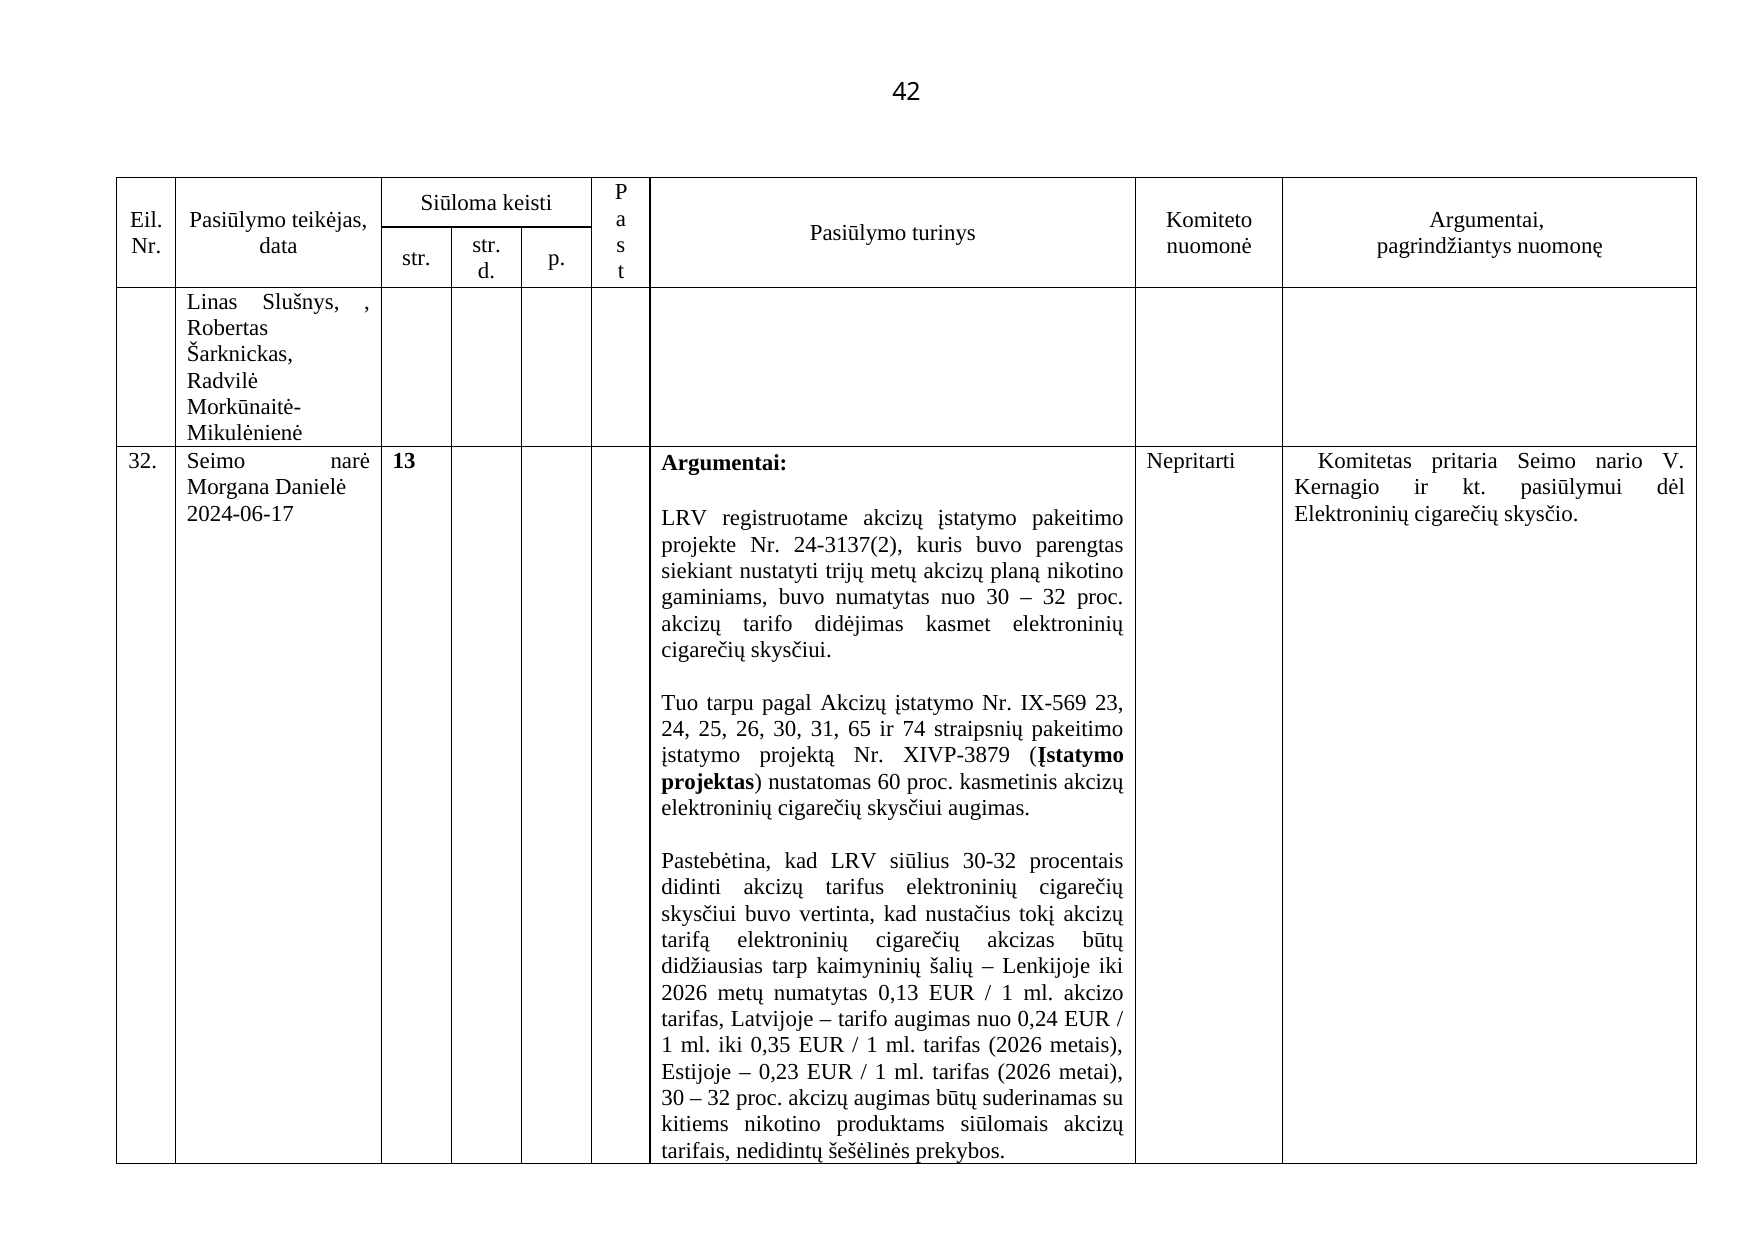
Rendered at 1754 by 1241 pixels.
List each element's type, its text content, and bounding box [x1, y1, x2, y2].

table_cell str. [382, 228, 451, 287]
table_cell 32. [117, 447, 175, 1163]
table_cell str. d. [452, 228, 521, 287]
table_cell [117, 288, 175, 446]
table_header Komiteto nuomonė [1136, 178, 1282, 287]
table_cell Komitetas pritaria Seimo nario V. Kernagio ir kt. pasiūlymui dėl Elektroninių cigarečių skysčio. [1283, 447, 1696, 1163]
table_header Eil. Nr. [117, 178, 175, 287]
table_header Pastabos [592, 178, 649, 287]
table_header Pasiūlymo turinys [651, 178, 1135, 287]
table_cell [592, 447, 649, 1163]
table_cell [1283, 288, 1696, 446]
table_cell [382, 288, 451, 446]
table_header Pasiūlymo teikėjas, data [176, 178, 381, 287]
table_cell [592, 288, 649, 446]
table_header Argumentai, pagrindžiantys nuomonę [1283, 178, 1696, 287]
table_cell [522, 288, 591, 446]
table_cell [651, 288, 1135, 446]
table_cell Seimo narė Morgana Danielė 2024-06-17 [176, 447, 381, 1163]
table_cell Linas Slušnys, , Robertas Šarknickas, Radvilė Morkūnaitė- Mikulėnienė [176, 288, 381, 446]
table_cell 13 [382, 447, 451, 1163]
table_cell [522, 447, 591, 1163]
table_cell [452, 288, 521, 446]
table_cell [452, 447, 521, 1163]
table_cell Argumentai: LRV registruotame akcizų įstatymo pakeitimo projekte Nr. 24-3137(2), kuris buvo parengtas siekiant nustatyti trijų metų akcizų planą nikotino gaminiams, buvo numatytas nuo 30 – 32 proc. akcizų tarifo didėjimas kasmet elektroninių cigarečių skysčiui. Tuo tarpu pagal Akcizų įstatymo Nr. IX-569 23, 24, 25, 26, 30, 31, 65 ir 74 straipsnių pakeitimo įstatymo projektą Nr. XIVP-3879 (Įstatymo projektas) nustatomas 60 proc. kasmetinis akcizų elektroninių cigarečių skysčiui augimas. Pastebėtina, kad LRV siūlius 30-32 procentais didinti akcizų tarifus elektroninių cigarečių skysčiui buvo vertinta, kad nustačius tokį akcizų tarifą elektroninių cigarečių akcizas būtų didžiausias tarp kaimyninių šalių – Lenkijoje iki 2026 metų numatytas 0,13 EUR / 1 ml. akcizo tarifas, Latvijoje – tarifo augimas nuo 0,24 EUR / 1 ml. iki 0,35 EUR / 1 ml. tarifas (2026 metais), Estijoje – 0,23 EUR / 1 ml. tarifas (2026 metai), 30 – 32 proc. akcizų augimas būtų suderinamas su kitiems nikotino produktams siūlomais akcizų tarifais, nedidintų šešėlinės prekybos. [651, 447, 1135, 1163]
table_cell p. [522, 228, 591, 287]
table_cell [1136, 288, 1282, 446]
table_cell Nepritarti [1136, 447, 1282, 1163]
table_header Siūloma keisti [382, 178, 591, 226]
